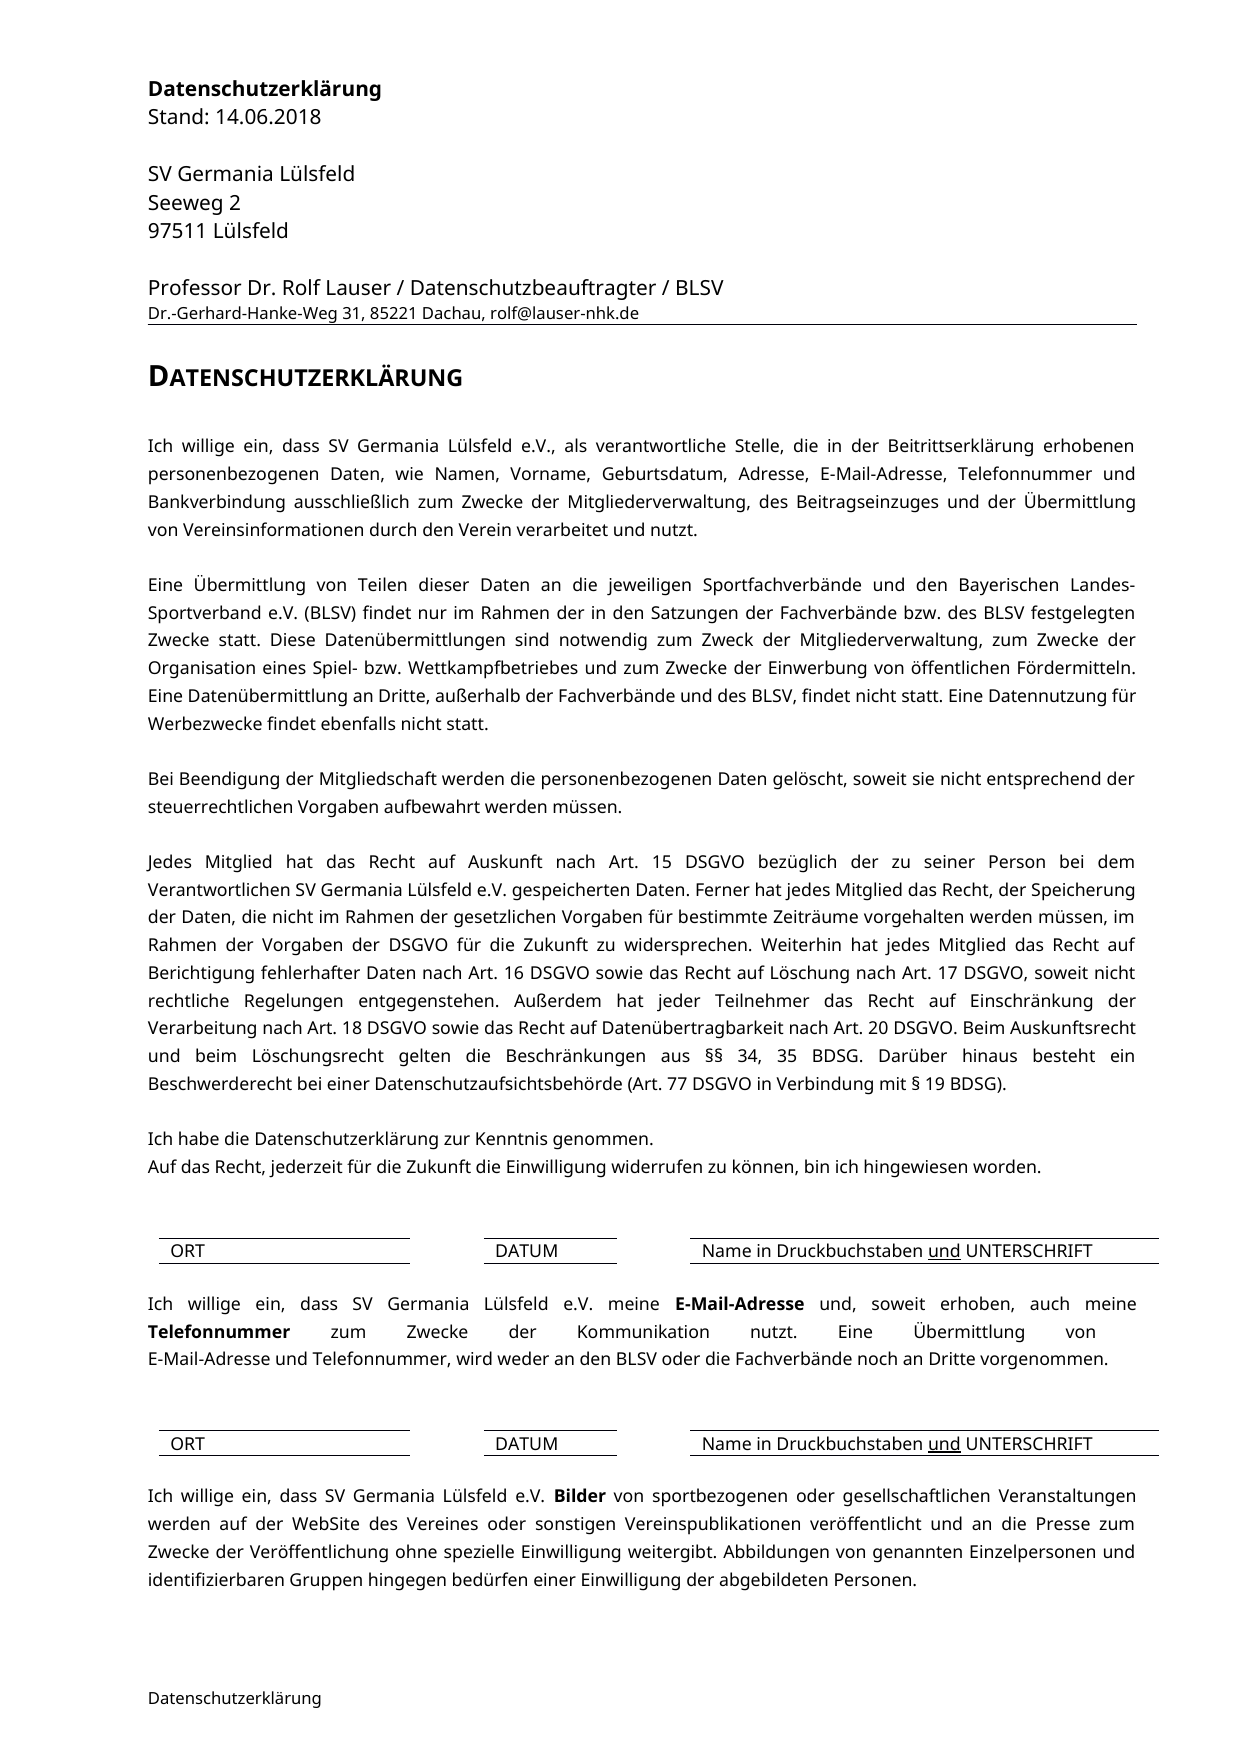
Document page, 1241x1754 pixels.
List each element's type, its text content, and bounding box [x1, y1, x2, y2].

table_header Name in Druckbuchstaben und UNTERSCHRIFT [690, 1239, 1159, 1263]
table_header ORT [159, 1431, 410, 1455]
text Bei Beendigung der Mitgliedschaft werden die personenbezogenen Daten gelöscht, soweit sie nicht entsprechend der steuerrechtlichen Vorgaben aufbewahrt werden müssen. [148, 766, 1137, 818]
text Datenschutzerklärung [148, 356, 1137, 395]
table_header [617, 1430, 690, 1455]
text Jedes Mitglied hat das Recht auf Auskunft nach Art. 15 DSGVO bezüglich der zu seiner Person bei dem Verantwortlichen SV Germania Lülsfeld e.V. gespeicherten Daten. Ferner hat jedes Mitglied das Recht, der Speicherung der Daten, die nicht im Rahmen der gesetzlichen Vorgaben für bestimmte Zeiträume vorgehalten werden müssen, im Rahmen der Vorgaben der DSGVO für die Zukunft zu widersprechen. Weiterhin hat jedes Mitglied das Recht auf Berichtigung fehlerhafter Daten nach Art. 16 DSGVO sowie das Recht auf Löschung nach Art. 17 DSGVO, soweit nicht rechtliche Regelungen entgegenstehen. Außerdem hat jeder Teilnehmer das Recht auf Einschränkung der Verarbeitung nach Art. 18 DSGVO sowie das Recht auf Datenübertragbarkeit nach Art. 20 DSGVO. Beim Auskunftsrecht und beim Löschungsrecht gelten die Beschränkungen aus §§ 34, 35 BDSG. Darüber hinaus besteht ein Beschwerderecht bei einer Datenschutzaufsichtsbehörde (Art. 77 DSGVO in Verbindung mit § 19 BDSG). [148, 849, 1137, 1095]
text Ich willige ein, dass SV Germania Lülsfeld e.V. Bilder von sportbezogenen oder gesellschaftlichen Veranstaltungen werden auf der WebSite des Vereines oder sonstigen Vereinspublikationen veröffentlicht und an die Presse zum Zwecke der Veröffentlichung ohne spezielle Einwilligung weitergibt. Abbildungen von genannten Einzelpersonen und identifizierbaren Gruppen hingegen bedürfen einer Einwilligung der abgebildeten Personen. [148, 1484, 1137, 1591]
table_header [410, 1238, 484, 1263]
table_header [410, 1430, 484, 1455]
table_header ORT [159, 1239, 410, 1263]
table_header DATUM [484, 1239, 617, 1263]
text Ich habe die Datenschutzerklärung zur Kenntnis genommen. [148, 1127, 1137, 1151]
table_header [617, 1238, 690, 1263]
table_header Name in Druckbuchstaben und UNTERSCHRIFT [690, 1431, 1159, 1455]
table_header DATUM [484, 1431, 617, 1455]
text Ich willige ein, dass SV Germania Lülsfeld e.V., als verantwortliche Stelle, die in der Beitrittserklärung erhobenen personenbezogenen Daten, wie Namen, Vorname, Geburtsdatum, Adresse, E-Mail-Adresse, Telefonnummer und Bankverbindung ausschließlich zum Zwecke der Mitgliederverwaltung, des Beitragseinzuges und der Übermittlung von Vereinsinformationen durch den Verein verarbeitet und nutzt. [148, 434, 1137, 541]
text Auf das Recht, jederzeit für die Zukunft die Einwilligung widerrufen zu können, bin ich hingewiesen worden. [148, 1154, 1137, 1178]
text Eine Übermittlung von Teilen dieser Daten an die jeweiligen Sportfachverbände und den Bayerischen Landes-Sportverband e.V. (BLSV) findet nur im Rahmen der in den Satzungen der Fachverbände bzw. des BLSV festgelegten Zwecke statt. Diese Datenübermittlungen sind notwendig zum Zweck der Mitgliederverwaltung, zum Zwecke der Organisation eines Spiel- bzw. Wettkampfbetriebes und zum Zwecke der Einwerbung von öffentlichen Fördermitteln. Eine Datenübermittlung an Dritte, außerhalb der Fachverbände und des BLSV, findet nicht statt. Eine Datennutzung für Werbezwecke findet ebenfalls nicht statt. [148, 572, 1137, 735]
text Ich willige ein, dass SV Germania Lülsfeld e.V. meine E-Mail-Adresse und, soweit erhoben, auch meine Telefonnummer zum Zwecke der Kommunikation nutzt. Eine Übermittlung von E-Mail-Adresse und Telefonnummer, wird weder an den BLSV oder die Fachverbände noch an Dritte vorgenommen. [148, 1291, 1137, 1371]
